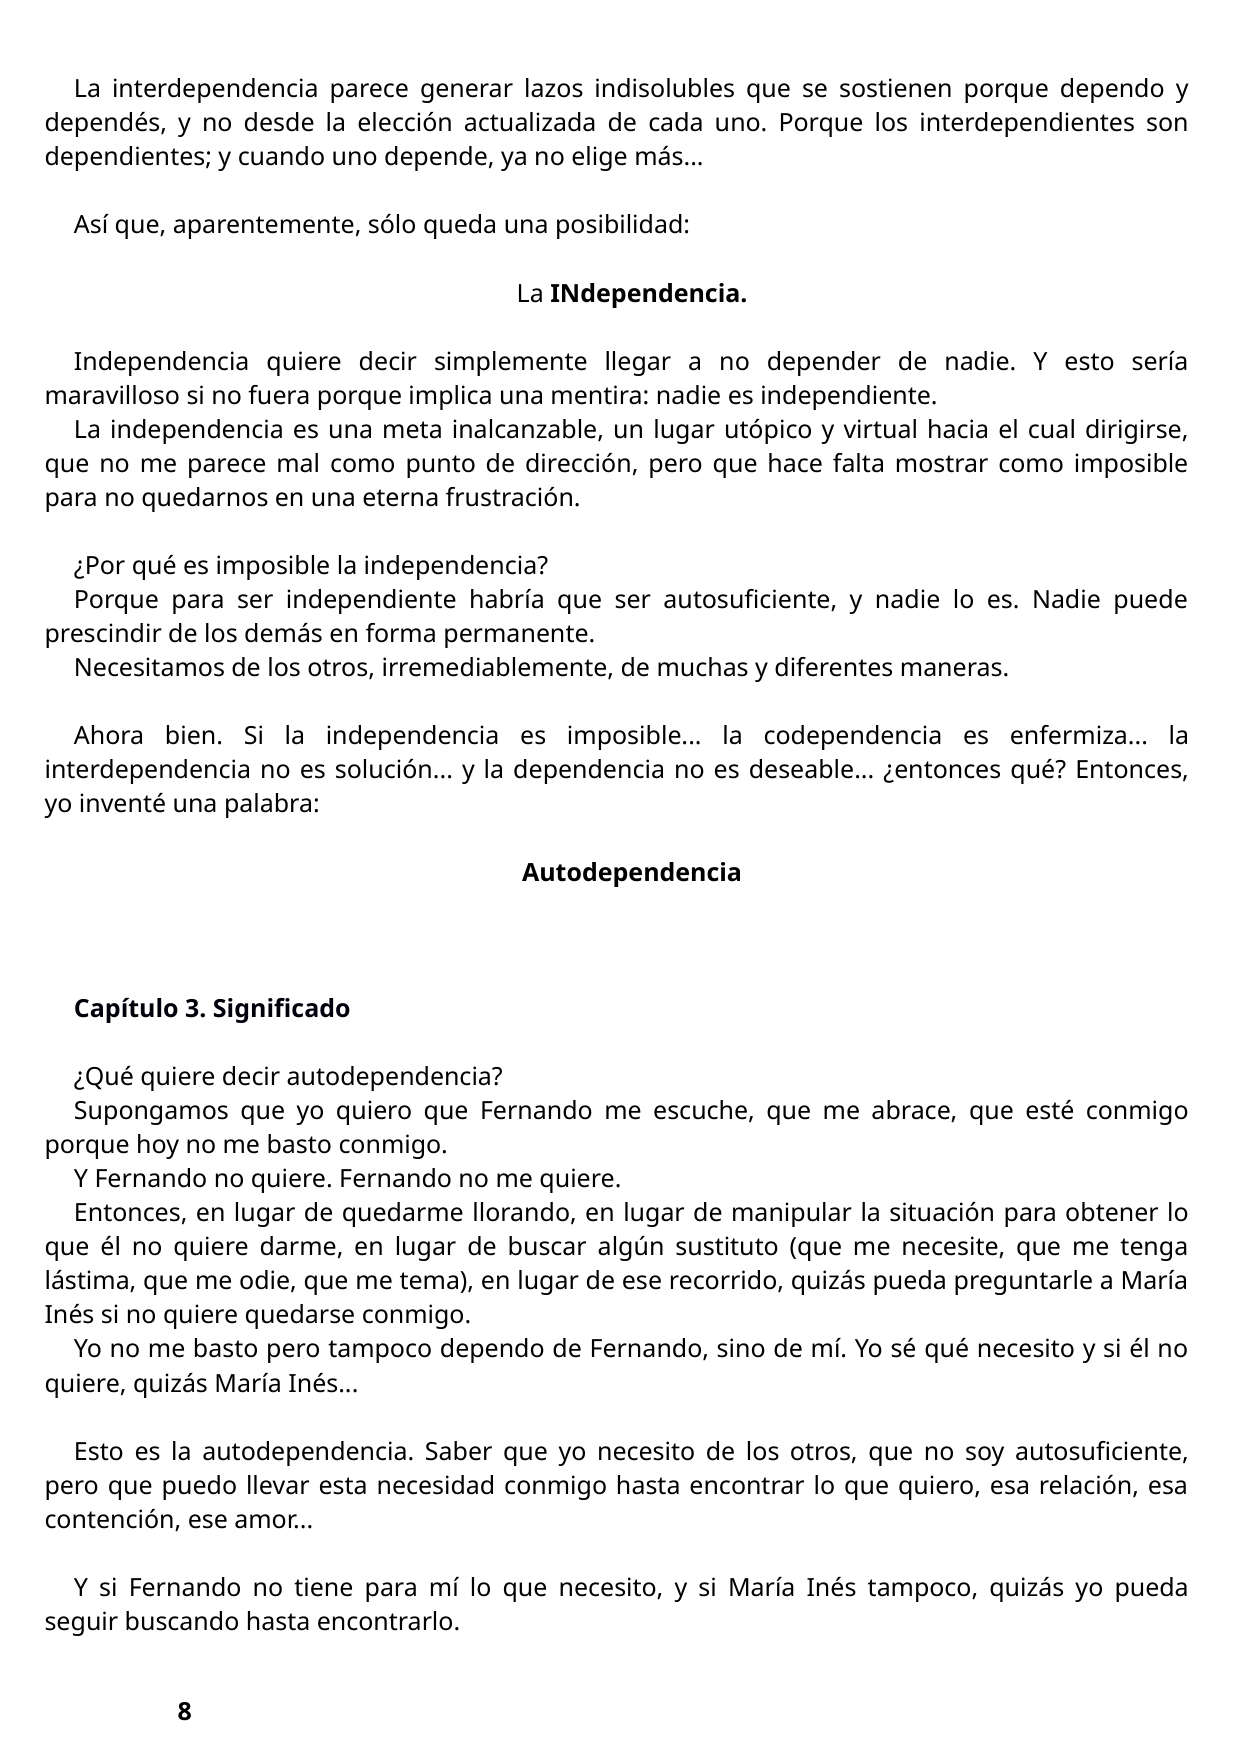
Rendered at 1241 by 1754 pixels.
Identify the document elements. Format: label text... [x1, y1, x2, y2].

text Supongamos que yo quiero que Fernando me escuche, que me abrace, que esté conmigo porque hoy no me basto conmigo. [44, 1093, 1190, 1161]
text La interdependencia parece generar lazos indisolubles que se sostienen porque dependo y dependés, y no desde la elección actualizada de cada uno. Porque los interdependientes son dependientes; y cuando uno depende, ya no elige más... [44, 71, 1190, 173]
text La independencia es una meta inalcanzable, un lugar utópico y virtual hacia el cual dirigirse, que no me parece mal como punto de dirección, pero que hace falta mostrar como imposible para no quedarnos en una eterna frustración. [44, 411, 1190, 514]
text Autodependencia [44, 854, 1190, 888]
text Ahora bien. Si la independencia es imposible... la codependencia es enfermiza... la interdependencia no es solución... y la dependencia no es deseable... ¿entonces qué? Entonces, yo inventé una palabra: [44, 718, 1190, 820]
text Así que, aparentemente, sólo queda una posibilidad: [44, 207, 1190, 241]
text Esto es la autodependencia. Saber que yo necesito de los otros, que no soy autosuficiente, pero que puedo llevar esta necesidad conmigo hasta encontrar lo que quiero, esa relación, esa contención, ese amor... [44, 1433, 1190, 1536]
text Yo no me basto pero tampoco dependo de Fernando, sino de mí. Yo sé qué necesito y si él no quiere, quizás María Inés... [44, 1331, 1190, 1399]
text Entonces, en lugar de quedarme llorando, en lugar de manipular la situación para obtener lo que él no quiere darme, en lugar de buscar algún sustituto (que me necesite, que me tenga lástima, que me odie, que me tema), en lugar de ese recorrido, quizás pueda preguntarle a María Inés si no quiere quedarse conmigo. [44, 1195, 1190, 1331]
text Independencia quiere decir simplemente llegar a no depender de nadie. Y esto sería maravilloso si no fuera porque implica una mentira: nadie es independiente. [44, 343, 1190, 411]
text Necesitamos de los otros, irremediablemente, de muchas y diferentes maneras. [44, 650, 1190, 684]
text La INdependencia. [44, 275, 1190, 309]
text Capítulo 3. Significado [44, 991, 1190, 1024]
text ¿Por qué es imposible la independencia? [44, 548, 1190, 582]
text ¿Qué quiere decir autodependencia? [44, 1059, 1190, 1093]
text Porque para ser independiente habría que ser autosuficiente, y nadie lo es. Nadie puede prescindir de los demás en forma permanente. [44, 582, 1190, 650]
text Y si Fernando no tiene para mí lo que necesito, y si María Inés tampoco, quizás yo pueda seguir buscando hasta encontrarlo. [44, 1569, 1190, 1638]
text Y Fernando no quiere. Fernando no me quiere. [44, 1161, 1190, 1195]
